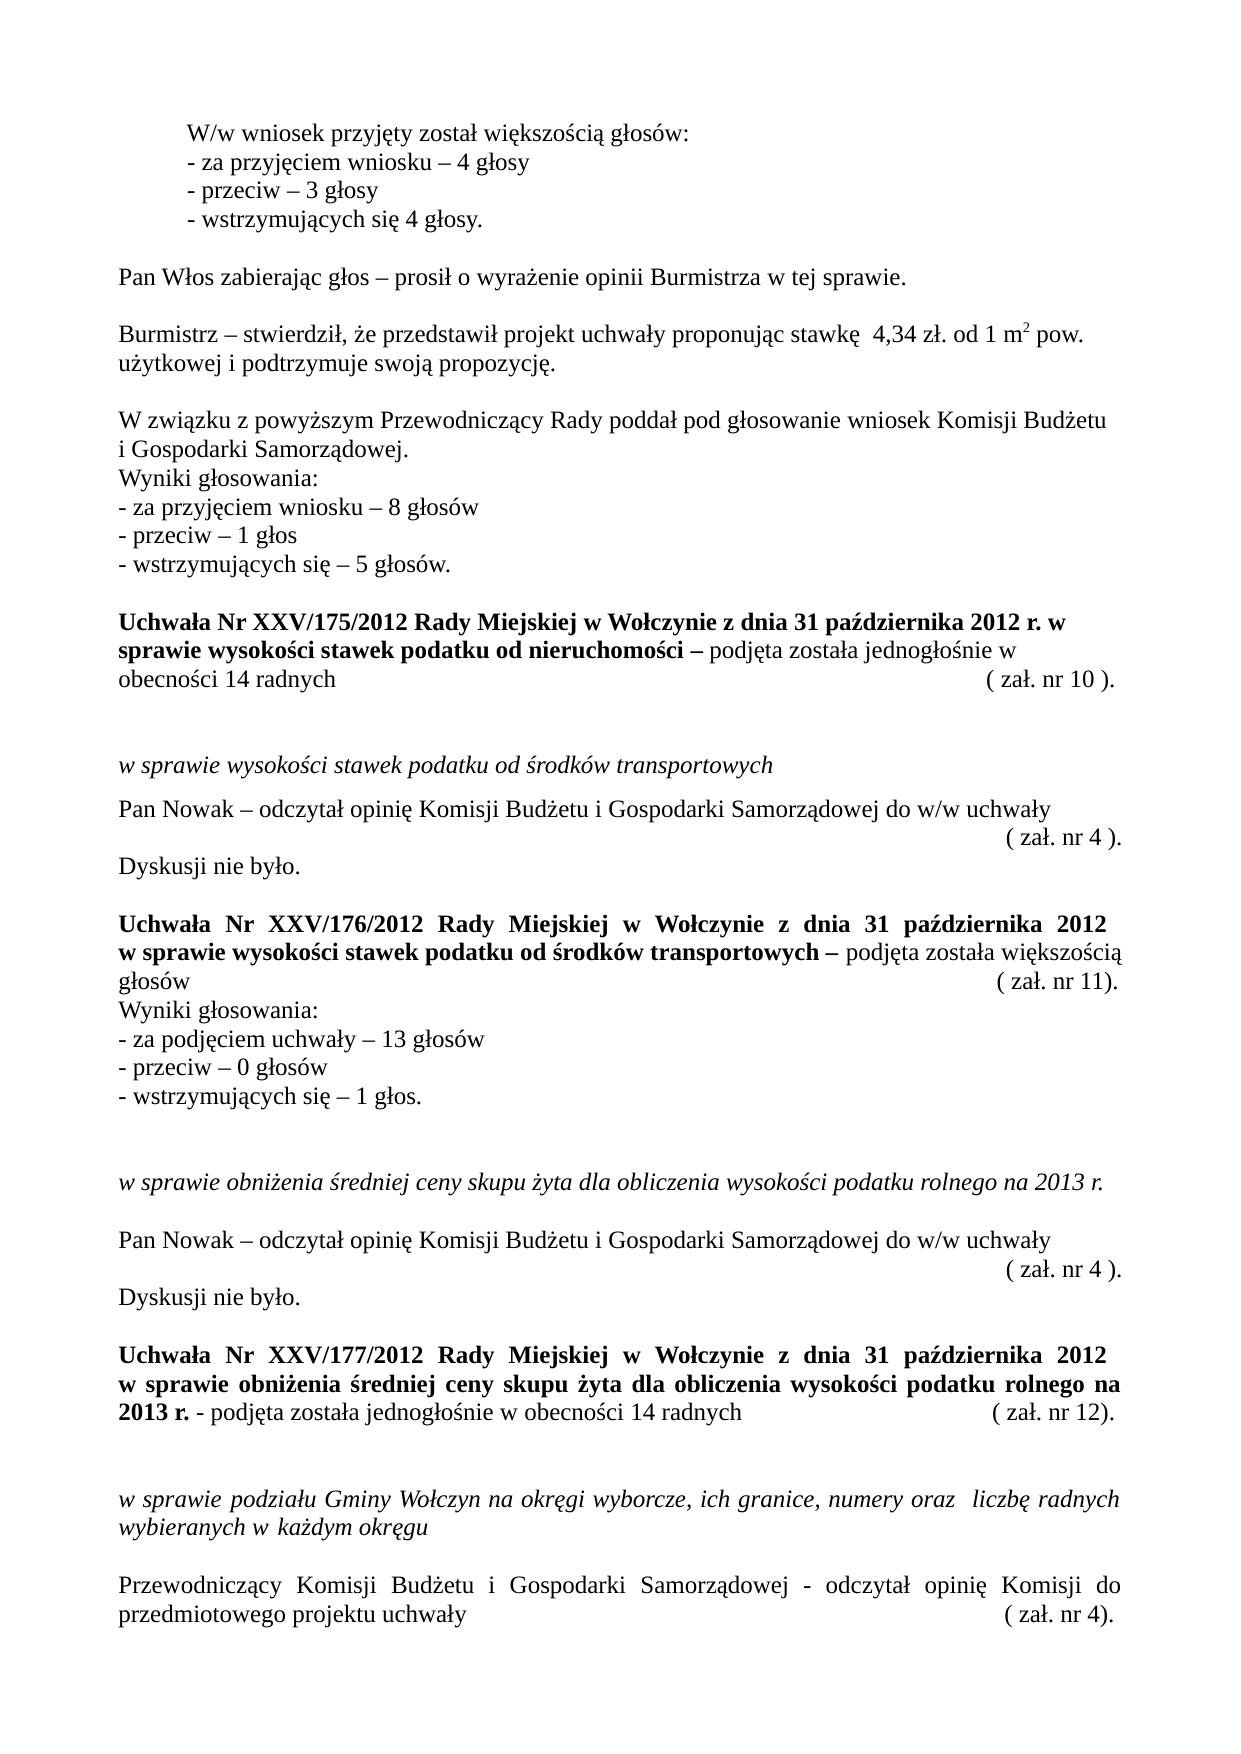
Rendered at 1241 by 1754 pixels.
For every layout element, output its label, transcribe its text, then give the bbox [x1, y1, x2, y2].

text Wyniki głosowania: [118, 995, 1122, 1024]
text - wstrzymujących się 4 głosy. [118, 204, 1122, 233]
text Uchwała Nr XXV/175/2012 Rady Miejskiej w Wołczynie z dnia 31 października 2012 r. w sprawie wysokości stawek podatku od nieruchomości – podjęta została jednogłośnie w obecności 14 radnych ( zał. nr 10 ). [118, 607, 1122, 693]
text - za przyjęciem wniosku – 4 głosy [118, 147, 1122, 176]
text Dyskusji nie było. [118, 851, 1122, 880]
text - przeciw – 1 głos [118, 521, 1122, 549]
text w sprawie podziału Gminy Wołczyn na okręgi wyborcze, ich granice, numery oraz liczbę radnych wybieranych w każdym okręgu [118, 1484, 1122, 1541]
text - za podjęciem uchwały – 13 głosów [118, 1024, 1122, 1052]
text w sprawie wysokości stawek podatku od środków transportowych [118, 751, 1122, 779]
text Pan Nowak – odczytał opinię Komisji Budżetu i Gospodarki Samorządowej do w/w uchwały [118, 794, 1122, 822]
text w sprawie obniżenia średniej ceny skupu żyta dla obliczenia wysokości podatku rolnego na 2013 r. [118, 1167, 1122, 1196]
text Dyskusji nie było. [118, 1282, 1122, 1311]
text Przewodniczący Komisji Budżetu i Gospodarki Samorządowej - odczytał opinię Komisji do przedmiotowego projektu uchwały ( zał. nr 4). [118, 1570, 1122, 1627]
text - wstrzymujących się – 5 głosów. [118, 549, 1122, 578]
text Pan Włos zabierając głos – prosił o wyrażenie opinii Burmistrza w tej sprawie. [118, 262, 1122, 291]
text Uchwała Nr XXV/176/2012 Rady Miejskiej w Wołczynie z dnia 31 października 2012 w sprawie wysokości stawek podatku od środków transportowych – podjęta została większością głosów ( zał. nr 11). [118, 909, 1122, 995]
text - przeciw – 3 głosy [118, 176, 1122, 204]
text Burmistrz – stwierdził, że przedstawił projekt uchwały proponując stawkę 4,34 zł. od 1 m2 pow. użytkowej i podtrzymuje swoją propozycję. [118, 319, 1122, 377]
text Wyniki głosowania: [118, 463, 1122, 492]
text Uchwała Nr XXV/177/2012 Rady Miejskiej w Wołczynie z dnia 31 października 2012 w sprawie obniżenia średniej ceny skupu żyta dla obliczenia wysokości podatku rolnego na 2013 r. - podjęta została jednogłośnie w obecności 14 radnych ( zał. nr 12). [118, 1340, 1122, 1426]
text - przeciw – 0 głosów [118, 1052, 1122, 1081]
text - wstrzymujących się – 1 głos. [118, 1081, 1122, 1110]
text - za przyjęciem wniosku – 8 głosów [118, 492, 1122, 521]
text ( zał. nr 4 ). [118, 822, 1122, 851]
text W/w wniosek przyjęty został większością głosów: [118, 118, 1122, 147]
text Pan Nowak – odczytał opinię Komisji Budżetu i Gospodarki Samorządowej do w/w uchwały [118, 1225, 1122, 1254]
text W związku z powyższym Przewodniczący Rady poddał pod głosowanie wniosek Komisji Budżetu i Gospodarki Samorządowej. [118, 406, 1122, 463]
text ( zał. nr 4 ). [118, 1254, 1122, 1282]
